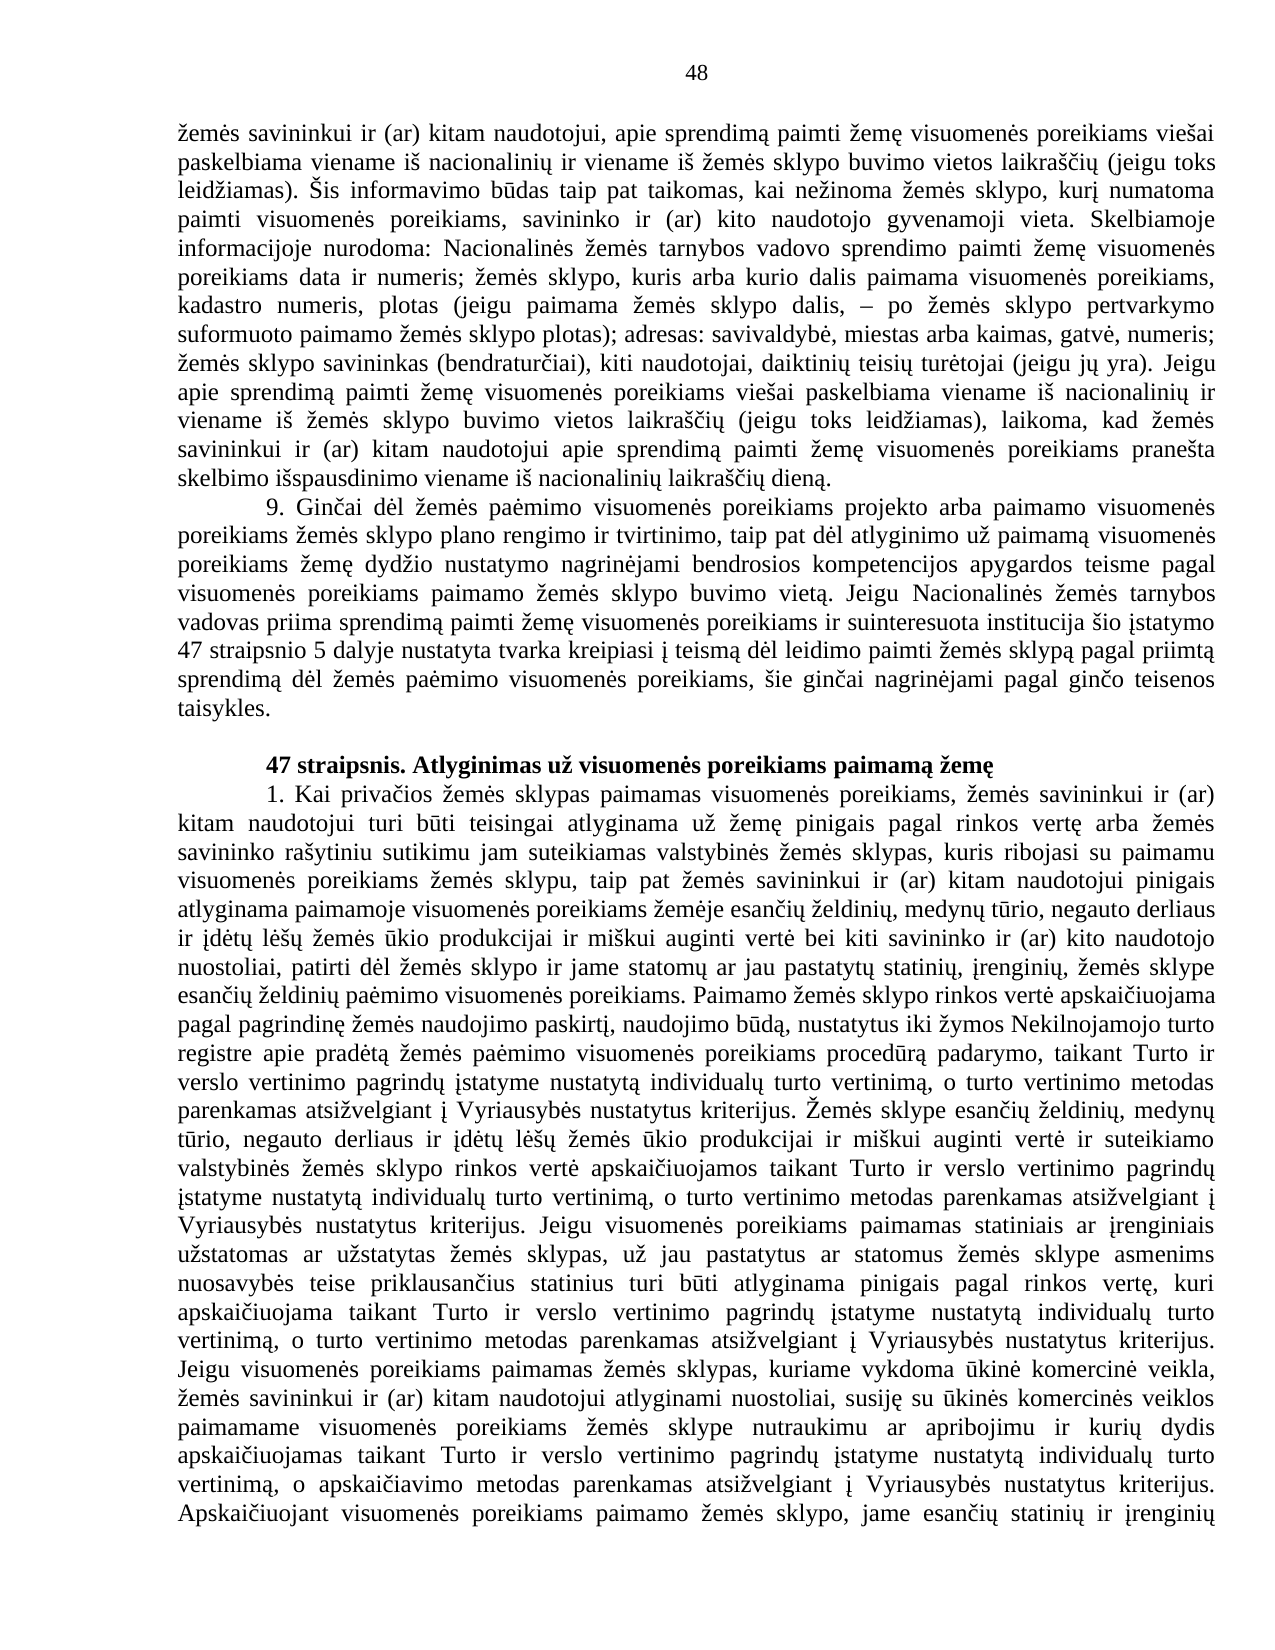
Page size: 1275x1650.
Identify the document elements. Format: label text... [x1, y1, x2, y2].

text 47 straipsnis. Atlyginimas už visuomenės poreikiams paimamą žemę [177, 751, 1216, 779]
text žemės savininkui ir (ar) kitam naudotojui, apie sprendimą paimti žemę visuomenės poreikiams viešai paskelbiama viename iš nacionalinių ir viename iš žemės sklypo buvimo vietos laikraščių (jeigu toks leidžiamas). Šis informavimo būdas taip pat taikomas, kai nežinoma žemės sklypo, kurį numatoma paimti visuomenės poreikiams, savininko ir (ar) kito naudotojo gyvenamoji vieta. Skelbiamoje informacijoje nurodoma: Nacionalinės žemės tarnybos vadovo sprendimo paimti žemę visuomenės poreikiams data ir numeris; žemės sklypo, kuris arba kurio dalis paimama visuomenės poreikiams, kadastro numeris, plotas (jeigu paimama žemės sklypo dalis, – po žemės sklypo pertvarkymo suformuoto paimamo žemės sklypo plotas); adresas: savivaldybė, miestas arba kaimas, gatvė, numeris; žemės sklypo savininkas (bendraturčiai), kiti naudotojai, daiktinių teisių turėtojai (jeigu jų yra). Jeigu apie sprendimą paimti žemę visuomenės poreikiams viešai paskelbiama viename iš nacionalinių ir viename iš žemės sklypo buvimo vietos laikraščių (jeigu toks leidžiamas), laikoma, kad žemės savininkui ir (ar) kitam naudotojui apie sprendimą paimti žemę visuomenės poreikiams pranešta skelbimo išspausdinimo viename iš nacionalinių laikraščių dieną. [177, 118, 1216, 492]
text 1. Kai privačios žemės sklypas paimamas visuomenės poreikiams, žemės savininkui ir (ar) kitam naudotojui turi būti teisingai atlyginama už žemę pinigais pagal rinkos vertę arba žemės savininko rašytiniu sutikimu jam suteikiamas valstybinės žemės sklypas, kuris ribojasi su paimamu visuomenės poreikiams žemės sklypu, taip pat žemės savininkui ir (ar) kitam naudotojui pinigais atlyginama paimamoje visuomenės poreikiams žemėje esančių želdinių, medynų tūrio, negauto derliaus ir įdėtų lėšų žemės ūkio produkcijai ir miškui auginti vertė bei kiti savininko ir (ar) kito naudotojo nuostoliai, patirti dėl žemės sklypo ir jame statomų ar jau pastatytų statinių, įrenginių, žemės sklype esančių želdinių paėmimo visuomenės poreikiams. Paimamo žemės sklypo rinkos vertė apskaičiuojama pagal pagrindinę žemės naudojimo paskirtį, naudojimo būdą, nustatytus iki žymos Nekilnojamojo turto registre apie pradėtą žemės paėmimo visuomenės poreikiams procedūrą padarymo, taikant Turto ir verslo vertinimo pagrindų įstatyme nustatytą individualų turto vertinimą, o turto vertinimo metodas parenkamas atsižvelgiant į Vyriausybės nustatytus kriterijus. Žemės sklype esančių želdinių, medynų tūrio, negauto derliaus ir įdėtų lėšų žemės ūkio produkcijai ir miškui auginti vertė ir suteikiamo valstybinės žemės sklypo rinkos vertė apskaičiuojamos taikant Turto ir verslo vertinimo pagrindų įstatyme nustatytą individualų turto vertinimą, o turto vertinimo metodas parenkamas atsižvelgiant į Vyriausybės nustatytus kriterijus. Jeigu visuomenės poreikiams paimamas statiniais ar įrenginiais užstatomas ar užstatytas žemės sklypas, už jau pastatytus ar statomus žemės sklype asmenims nuosavybės teise priklausančius statinius turi būti atlyginama pinigais pagal rinkos vertę, kuri apskaičiuojama taikant Turto ir verslo vertinimo pagrindų įstatyme nustatytą individualų turto vertinimą, o turto vertinimo metodas parenkamas atsižvelgiant į Vyriausybės nustatytus kriterijus. Jeigu visuomenės poreikiams paimamas žemės sklypas, kuriame vykdoma ūkinė komercinė veikla, žemės savininkui ir (ar) kitam naudotojui atlyginami nuostoliai, susiję su ūkinės komercinės veiklos paimamame visuomenės poreikiams žemės sklype nutraukimu ar apribojimu ir kurių dydis apskaičiuojamas taikant Turto ir verslo vertinimo pagrindų įstatyme nustatytą individualų turto vertinimą, o apskaičiavimo metodas parenkamas atsižvelgiant į Vyriausybės nustatytus kriterijus. Apskaičiuojant visuomenės poreikiams paimamo žemės sklypo, jame esančių statinių ir įrenginių [177, 779, 1216, 1527]
text 9. Ginčai dėl žemės paėmimo visuomenės poreikiams projekto arba paimamo visuomenės poreikiams žemės sklypo plano rengimo ir tvirtinimo, taip pat dėl atlyginimo už paimamą visuomenės poreikiams žemę dydžio nustatymo nagrinėjami bendrosios kompetencijos apygardos teisme pagal visuomenės poreikiams paimamo žemės sklypo buvimo vietą. Jeigu Nacionalinės žemės tarnybos vadovas priima sprendimą paimti žemę visuomenės poreikiams ir suinteresuota institucija šio įstatymo 47 straipsnio 5 dalyje nustatyta tvarka kreipiasi į teismą dėl leidimo paimti žemės sklypą pagal priimtą sprendimą dėl žemės paėmimo visuomenės poreikiams, šie ginčai nagrinėjami pagal ginčo teisenos taisykles. [177, 492, 1216, 722]
